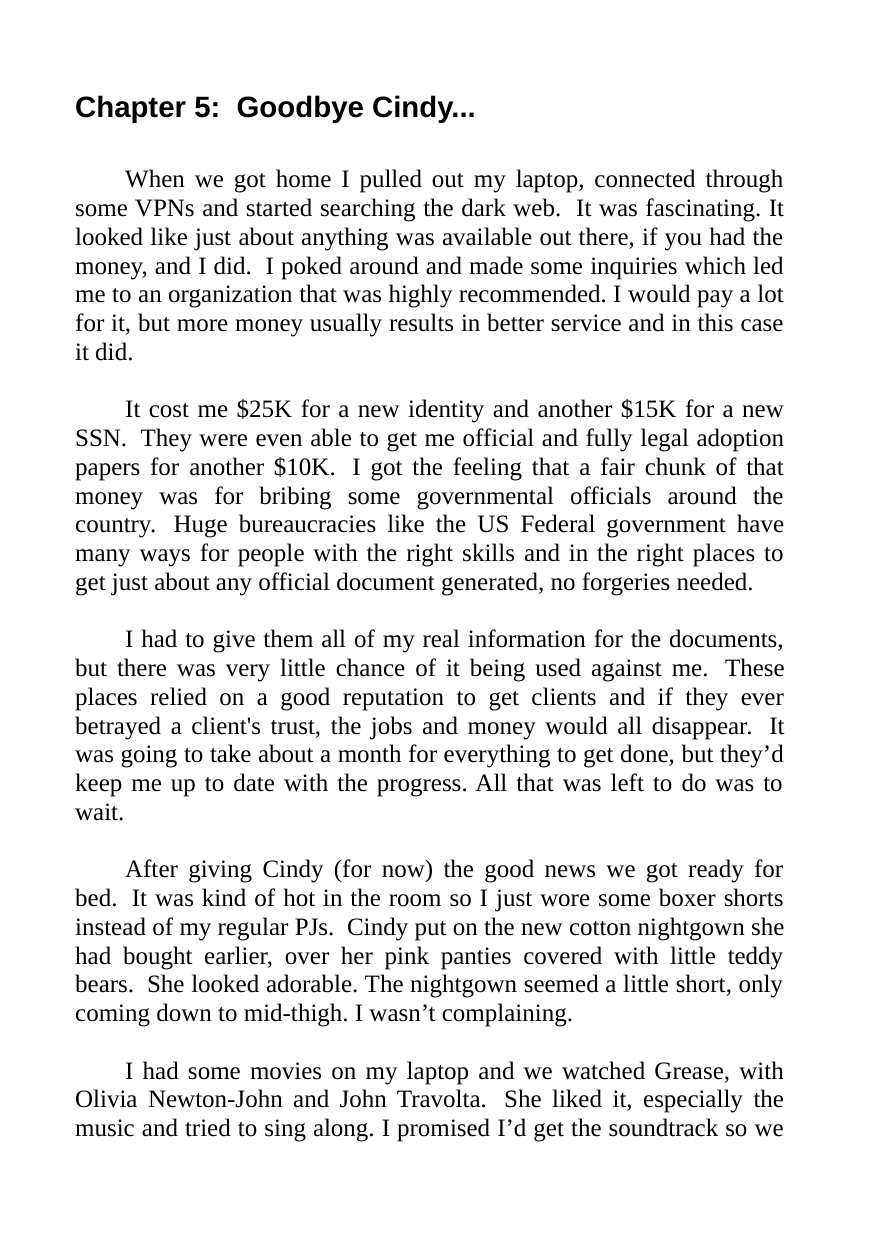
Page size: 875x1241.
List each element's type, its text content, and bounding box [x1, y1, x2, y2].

text When we got home I pulled out my laptop, connected through some VPNs and started searching the dark web. It was fascinating. It looked like just about anything was available out there, if you had the money, and I did. I poked around and made some inquiries which led me to an organization that was highly recommended. I would pay a lot for it, but more money usually results in better service and in this case it did. [75, 164, 784, 366]
subtitle Chapter 5: Goodbye Cindy... [75, 89, 784, 123]
text I had to give them all of my real information for the documents, but there was very little chance of it being used against me. These places relied on a good reputation to get clients and if they ever betrayed a client's trust, the jobs and money would all disappear. It was going to take about a month for everything to get done, but they’d keep me up to date with the progress. All that was left to do was to wait. [75, 624, 784, 826]
text I had some movies on my laptop and we watched Grease, with Olivia Newton-John and John Travolta. She liked it, especially the music and tried to sing along. I promised I’d get the soundtrack so we [75, 1056, 784, 1142]
text After giving Cindy (for now) the good news we got ready for bed. It was kind of hot in the room so I just wore some boxer shorts instead of my regular PJs. Cindy put on the new cotton nightgown she had bought earlier, over her pink panties covered with little teddy bears. She looked adorable. The nightgown seemed a little short, only coming down to mid-thigh. I wasn’t complaining. [75, 854, 784, 1027]
text It cost me $25K for a new identity and another $15K for a new SSN. They were even able to get me official and fully legal adoption papers for another $10K. I got the feeling that a fair chunk of that money was for bribing some governmental officials around the country. Huge bureaucracies like the US Federal government have many ways for people with the right skills and in the right places to get just about any official document generated, no forgeries needed. [75, 394, 784, 596]
